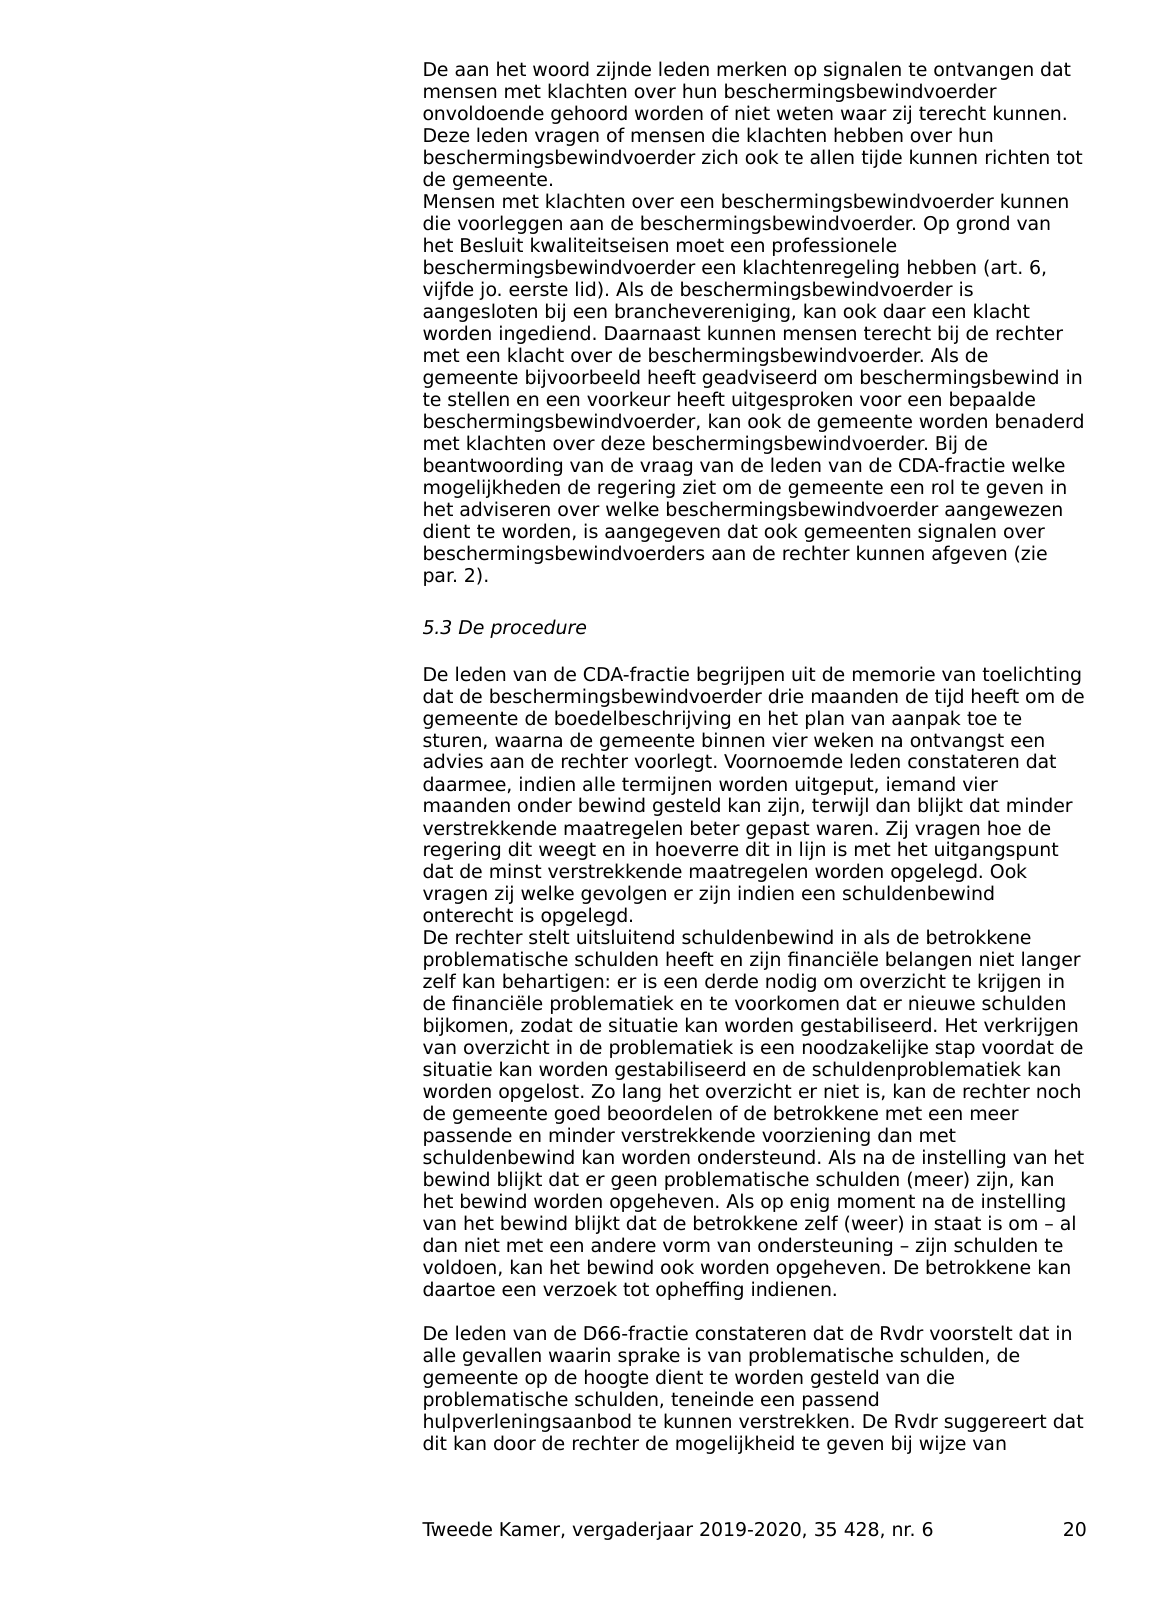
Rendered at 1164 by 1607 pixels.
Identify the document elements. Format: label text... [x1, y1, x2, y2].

text De leden van de CDA-fractie begrijpen uit de memorie van toelichting dat de beschermingsbewindvoerder drie maanden de tijd heeft om de gemeente de boedelbeschrijving en het plan van aanpak toe te sturen, waarna de gemeente binnen vier weken na ontvangst een advies aan de rechter voorlegt. Voornoemde leden constateren dat daarmee, indien alle termijnen worden uitgeput, iemand vier maanden onder bewind gesteld kan zijn, terwijl dan blijkt dat minder verstrekkende maatregelen beter gepast waren. Zij vragen hoe de regering dit weegt en in hoeverre dit in lijn is met het uitgangspunt dat de minst verstrekkende maatregelen worden opgelegd. Ook vragen zij welke gevolgen er zijn indien een schuldenbewind onterecht is opgelegd. [422, 663, 1087, 927]
text Mensen met klachten over een beschermingsbewindvoerder kunnen die voorleggen aan de beschermingsbewindvoerder. Op grond van het Besluit kwaliteitseisen moet een professionele beschermingsbewindvoerder een klachtenregeling hebben (art. 6, vijfde jo. eerste lid). Als de beschermingsbewindvoerder is aangesloten bij een branchevereniging, kan ook daar een klacht worden ingediend. Daarnaast kunnen mensen terecht bij de rechter met een klacht over de beschermingsbewindvoerder. Als de gemeente bijvoorbeeld heeft geadviseerd om beschermingsbewind in te stellen en een voorkeur heeft uitgesproken voor een bepaalde beschermingsbewindvoerder, kan ook de gemeente worden benaderd met klachten over deze beschermingsbewindvoerder. Bij de beantwoording van de vraag van de leden van de CDA-fractie welke mogelijkheden de regering ziet om de gemeente een rol te geven in het adviseren over welke beschermingsbewindvoerder aangewezen dient te worden, is aangegeven dat ook gemeenten signalen over beschermingsbewindvoerders aan de rechter kunnen afgeven (zie par. 2). [422, 191, 1087, 587]
text De leden van de D66-fractie constateren dat de Rvdr voorstelt dat in alle gevallen waarin sprake is van problematische schulden, de gemeente op de hoogte dient te worden gesteld van die problematische schulden, teneinde een passend hulpverleningsaanbod te kunnen verstrekken. De Rvdr suggereert dat dit kan door de rechter de mogelijkheid te geven bij wijze van [422, 1323, 1087, 1455]
text De aan het woord zijnde leden merken op signalen te ontvangen dat mensen met klachten over hun beschermingsbewindvoerder onvoldoende gehoord worden of niet weten waar zij terecht kunnen. Deze leden vragen of mensen die klachten hebben over hun beschermingsbewindvoerder zich ook te allen tijde kunnen richten tot de gemeente. [422, 59, 1087, 191]
text De rechter stelt uitsluitend schuldenbewind in als de betrokkene problematische schulden heeft en zijn financiële belangen niet langer zelf kan behartigen: er is een derde nodig om overzicht te krijgen in de financiële problematiek en te voorkomen dat er nieuwe schulden bijkomen, zodat de situatie kan worden gestabiliseerd. Het verkrijgen van overzicht in de problematiek is een noodzakelijke stap voordat de situatie kan worden gestabiliseerd en de schuldenproblematiek kan worden opgelost. Zo lang het overzicht er niet is, kan de rechter noch de gemeente goed beoordelen of de betrokkene met een meer passende en minder verstrekkende voorziening dan met schuldenbewind kan worden ondersteund. Als na de instelling van het bewind blijkt dat er geen problematische schulden (meer) zijn, kan het bewind worden opgeheven. Als op enig moment na de instelling van het bewind blijkt dat de betrokkene zelf (weer) in staat is om – al dan niet met een andere vorm van ondersteuning – zijn schulden te voldoen, kan het bewind ook worden opgeheven. De betrokkene kan daartoe een verzoek tot opheffing indienen. [422, 927, 1087, 1301]
subtitle 5.3 De procedure [422, 617, 1087, 638]
